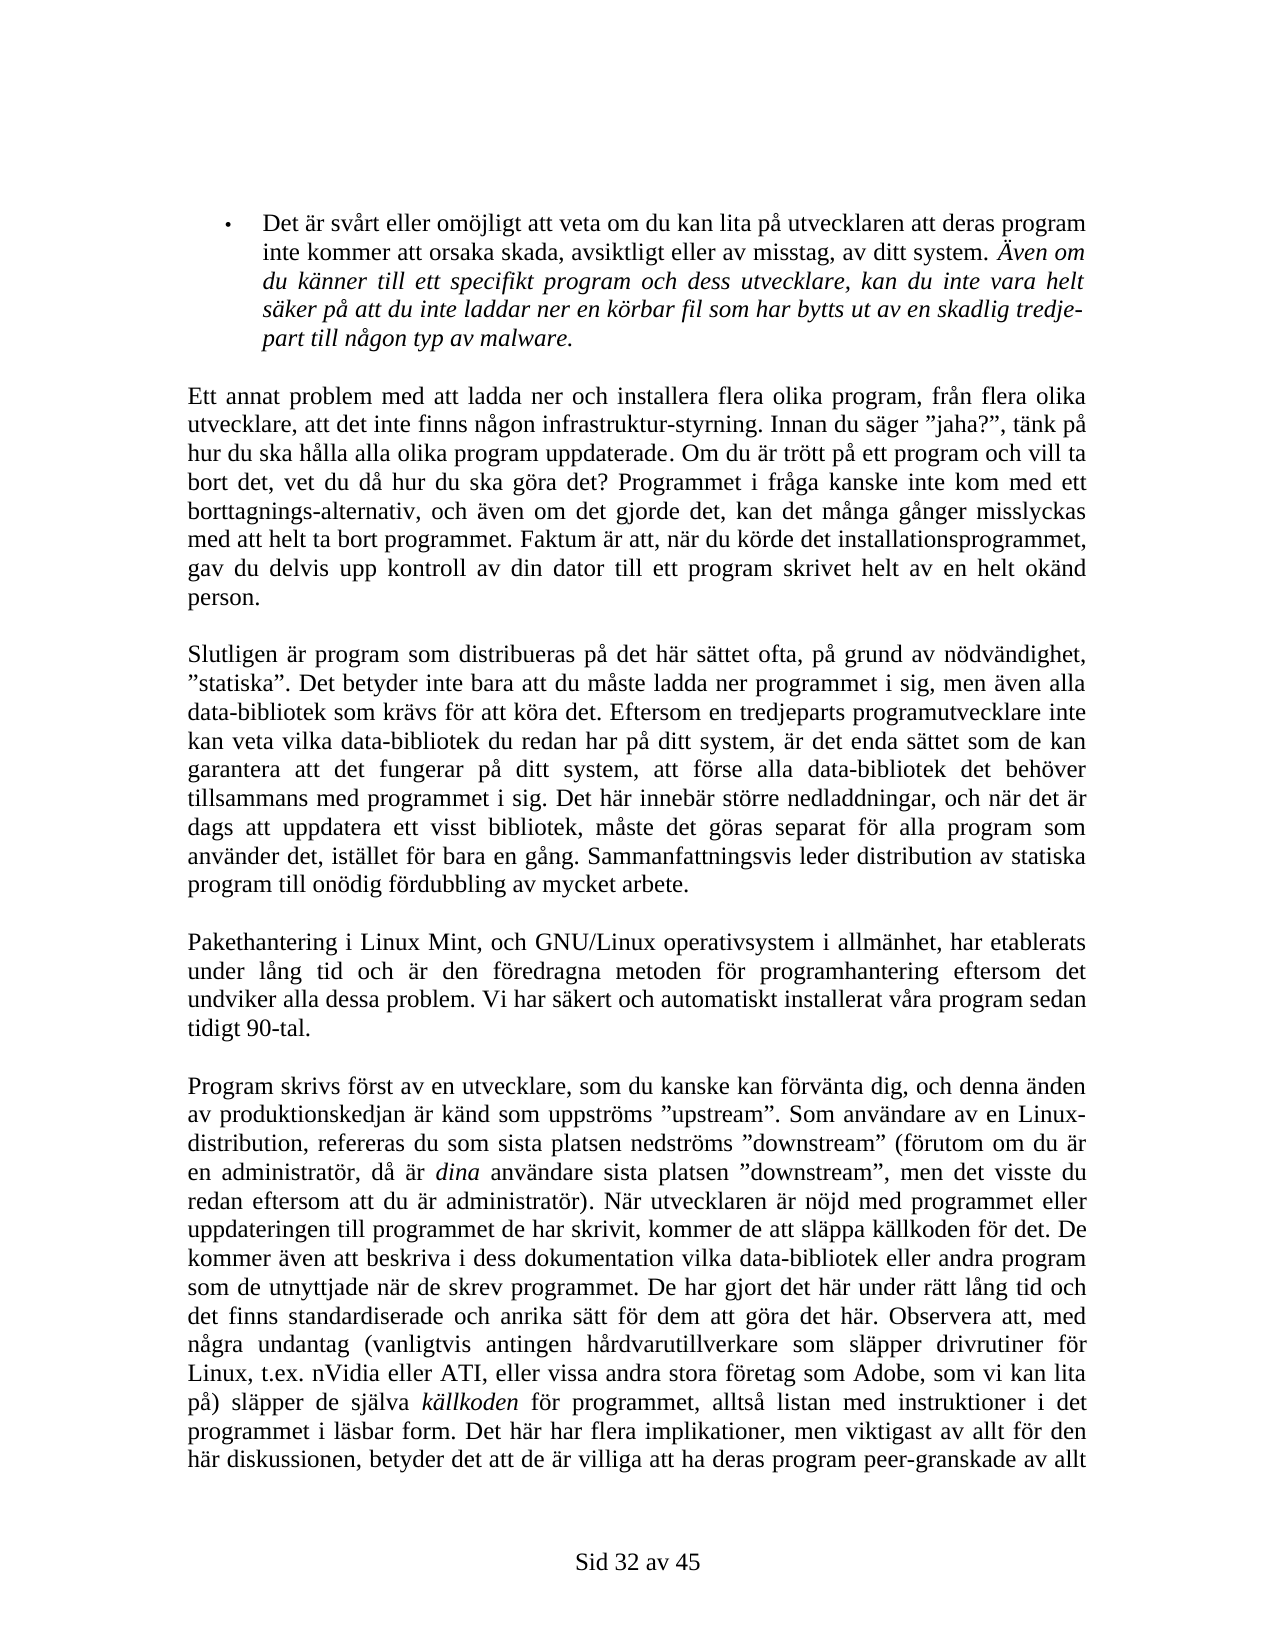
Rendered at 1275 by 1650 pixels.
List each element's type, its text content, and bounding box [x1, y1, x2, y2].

text Slutligen är program som distribueras på det här sättet ofta, på grund av nödvändighet, ”statiska”. Det betyder inte bara att du måste ladda ner programmet i sig, men även alla data-bibliotek som krävs för att köra det. Eftersom en tredjeparts programutvecklare inte kan veta vilka data-bibliotek du redan har på ditt system, är det enda sättet som de kan garantera att det fungerar på ditt system, att förse alla data-bibliotek det behöver tillsammans med programmet i sig. Det här innebär större nedladdningar, och när det är dags att uppdatera ett visst bibliotek, måste det göras separat för alla program som använder det, istället för bara en gång. Sammanfattningsvis leder distribution av statiska program till onödig fördubbling av mycket arbete. [187, 639, 1087, 898]
text Ett annat problem med att ladda ner och installera flera olika program, från flera olika utvecklare, att det inte finns någon infrastruktur-styrning. Innan du säger ”jaha?”, tänk på hur du ska hålla alla olika program uppdaterade. Om du är trött på ett program och vill ta bort det, vet du då hur du ska göra det? Programmet i fråga kanske inte kom med ett borttagnings-alternativ, och även om det gjorde det, kan det många gånger misslyckas med att helt ta bort programmet. Faktum är att, när du körde det installationsprogrammet, gav du delvis upp kontroll av din dator till ett program skrivet helt av en helt okänd person. [187, 381, 1087, 611]
text Program skrivs först av en utvecklare, som du kanske kan förvänta dig, och denna änden av produktionskedjan är känd som uppströms ”upstream”. Som användare av en Linux-distribution, refereras du som sista platsen nedströms ”downstream” (förutom om du är en administratör, då är dina användare sista platsen ”downstream”, men det visste du redan eftersom att du är administratör). När utvecklaren är nöjd med programmet eller uppdateringen till programmet de har skrivit, kommer de att släppa källkoden för det. De kommer även att beskriva i dess dokumentation vilka data-bibliotek eller andra program som de utnyttjade när de skrev programmet. De har gjort det här under rätt lång tid och det finns standardiserade och anrika sätt för dem att göra det här. Observera att, med några undantag (vanligtvis antingen hårdvarutillverkare som släpper drivrutiner för Linux, t.ex. nVidia eller ATI, eller vissa andra stora företag som Adobe, som vi kan lita på) släpper de själva källkoden för programmet, alltså listan med instruktioner i det programmet i läsbar form. Det här har flera implikationer, men viktigast av allt för den här diskussionen, betyder det att de är villiga att ha deras program peer-granskade av allt [187, 1071, 1087, 1473]
text Pakethantering i Linux Mint, och GNU/Linux operativsystem i allmänhet, har etablerats under lång tid och är den föredragna metoden för programhantering eftersom det undviker alla dessa problem. Vi har säkert och automatiskt installerat våra program sedan tidigt 90-tal. [187, 927, 1087, 1042]
list Det är svårt eller omöjligt att veta om du kan lita på utvecklaren att deras program inte kommer att orsaka skada, avsiktligt eller av misstag, av ditt system. Även om du känner till ett specifikt program och dess utvecklare, kan du inte vara helt säker på att du inte laddar ner en körbar fil som har bytts ut av en skadlig tredje-part till någon typ av malware. [225, 208, 1087, 352]
